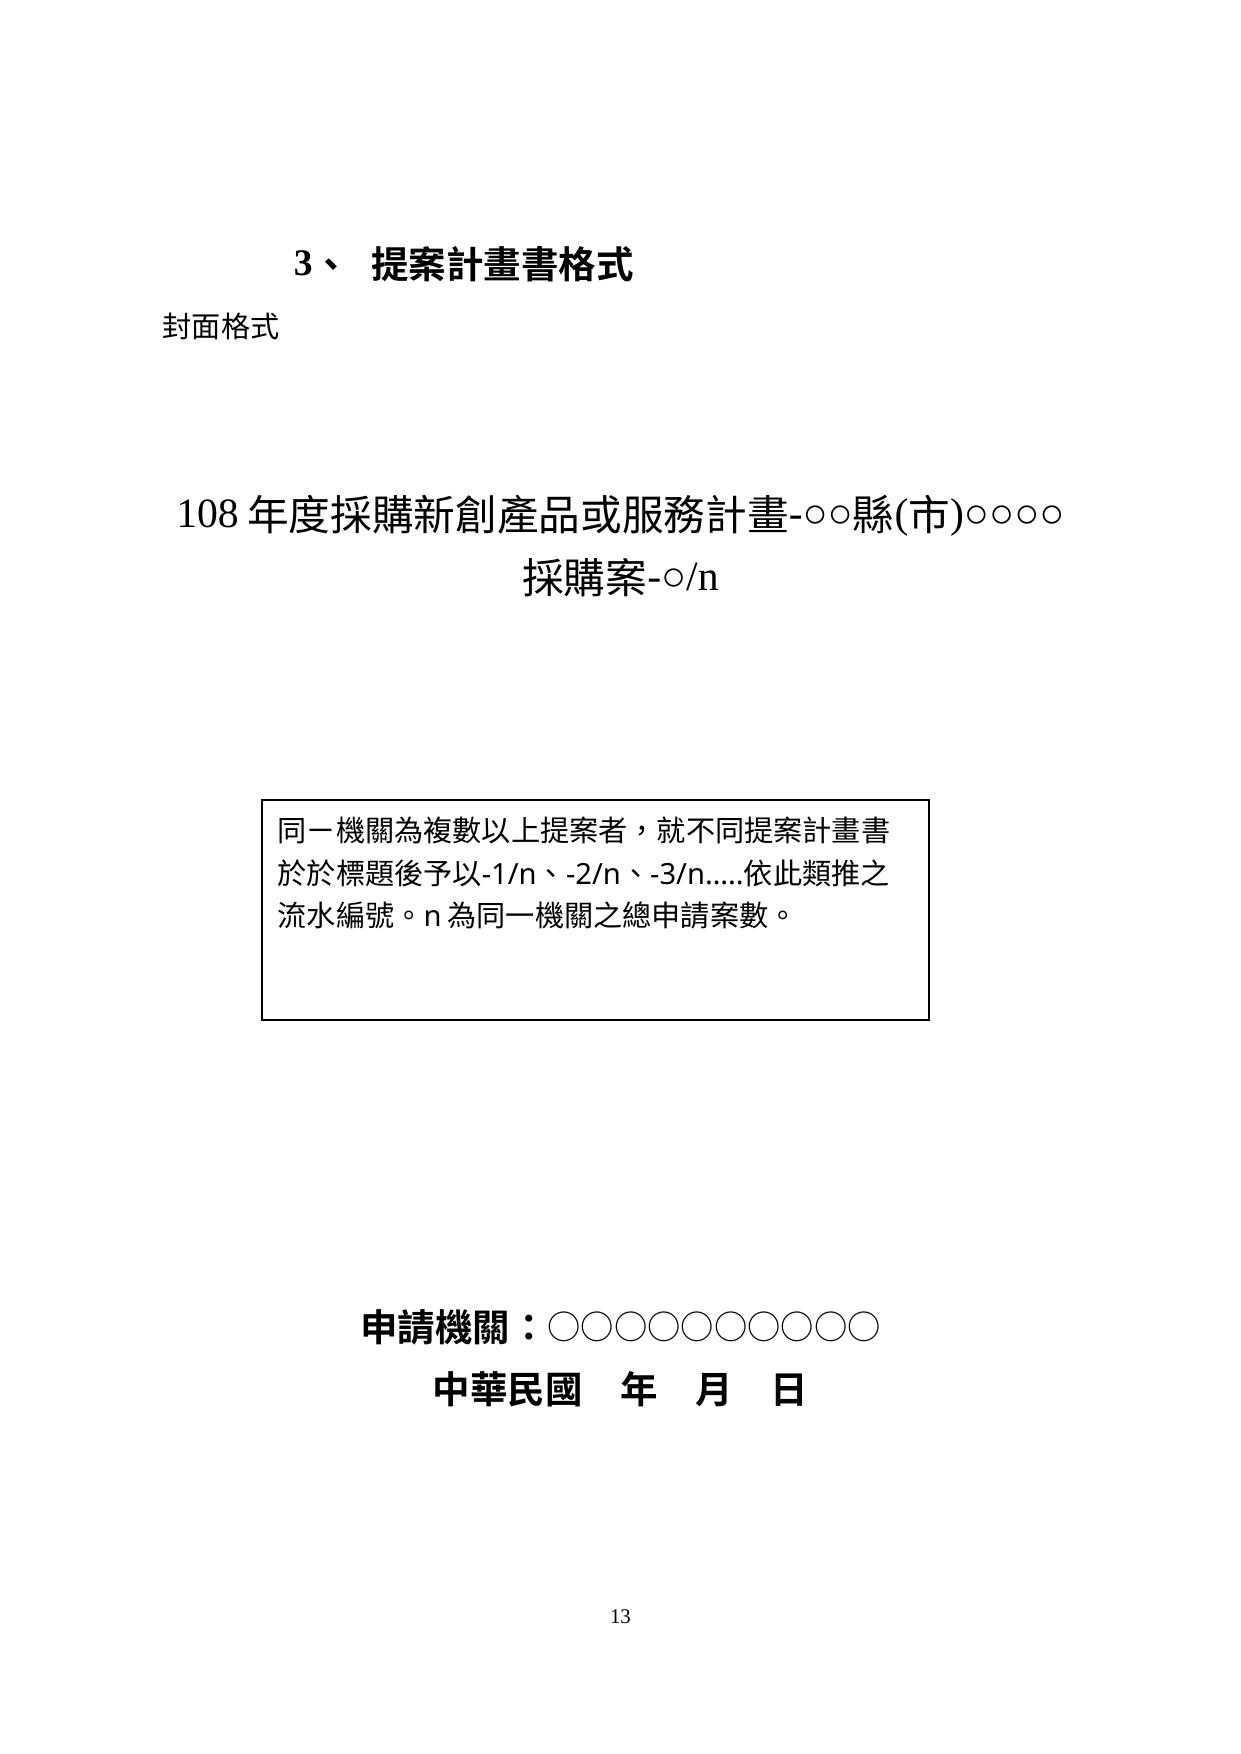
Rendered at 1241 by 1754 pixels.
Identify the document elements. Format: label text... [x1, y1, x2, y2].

list 提案計畫書格式 [294, 221, 1078, 283]
text 108年度採購新創產品或服務計畫-○○縣(市)○○○○採購案-○/n [162, 471, 1078, 596]
text 同ㄧ機關為複數以上提案者，就不同提案計畫書於於標題後予以-1/n、-2/n、-3/n…..依此類推之流水編號。n為同一機關之總申請案數。 [277, 808, 913, 935]
text 封面格式 [162, 283, 1078, 346]
text 申請機關：○○○○○○○○○○ [162, 1283, 1078, 1346]
text 中華民國 年 月 日 [162, 1346, 1078, 1408]
